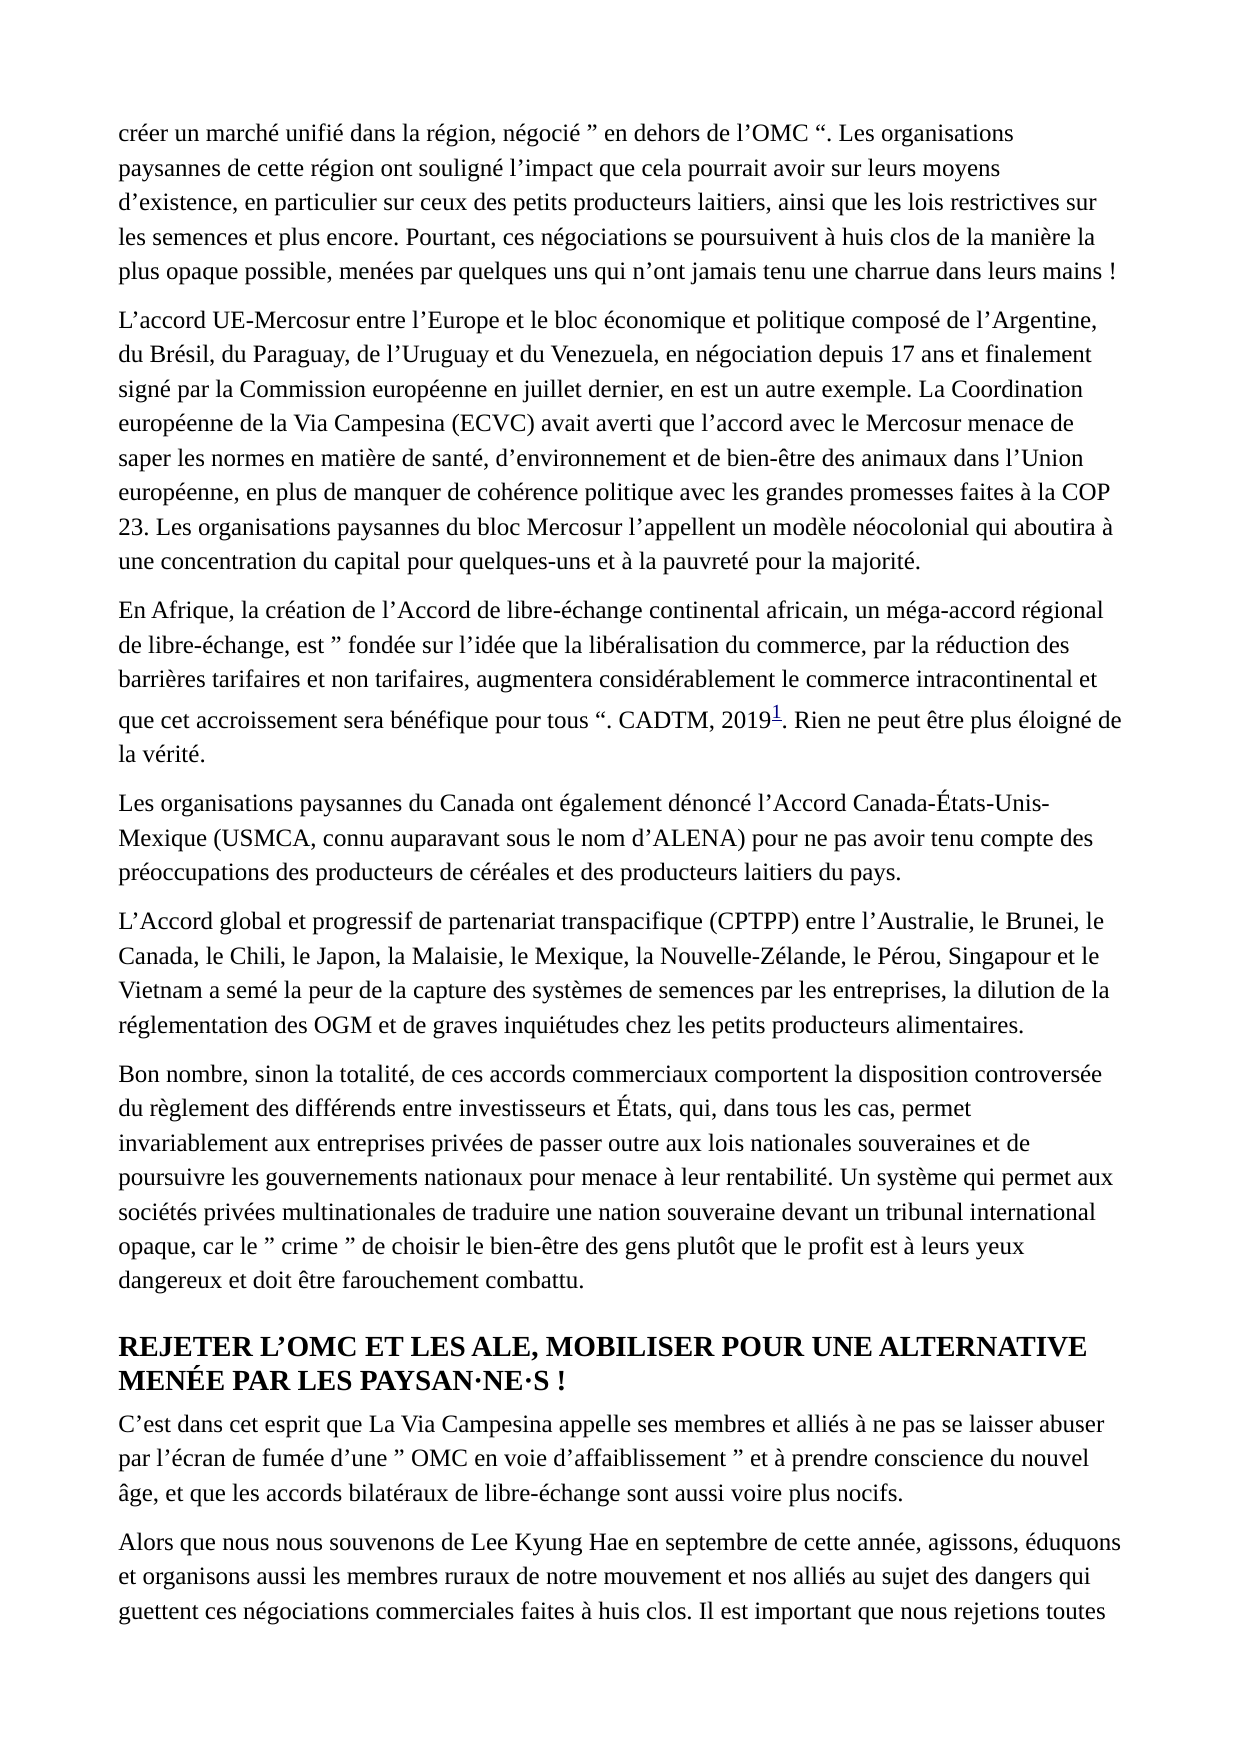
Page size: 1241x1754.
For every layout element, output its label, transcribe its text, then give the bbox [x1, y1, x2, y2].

text En Afrique, la création de l’Accord de libre-échange continental africain, un méga-accord régional de libre-échange, est ” fondée sur l’idée que la libéralisation du commerce, par la réduction des barrières tarifaires et non tarifaires, augmentera considérablement le commerce intracontinental et que cet accroissement sera bénéfique pour tous “. CADTM, 20191. Rien ne peut être plus éloigné de la vérité. [118, 596, 1122, 768]
text Bon nombre, sinon la totalité, de ces accords commerciaux comportent la disposition controversée du règlement des différends entre investisseurs et États, qui, dans tous les cas, permet invariablement aux entreprises privées de passer outre aux lois nationales souveraines et de poursuivre les gouvernements nationaux pour menace à leur rentabilité. Un système qui permet aux sociétés privées multinationales de traduire une nation souveraine devant un tribunal international opaque, car le ” crime ” de choisir le bien-être des gens plutôt que le profit est à leurs yeux dangereux et doit être farouchement combattu. [118, 1059, 1122, 1294]
text C’est dans cet esprit que La Via Campesina appelle ses membres et alliés à ne pas se laisser abuser par l’écran de fumée d’une ” OMC en voie d’affaiblissement ” et à prendre conscience du nouvel âge, et que les accords bilatéraux de libre-échange sont aussi voire plus nocifs. [118, 1409, 1122, 1507]
text L’Accord global et progressif de partenariat transpacifique (CPTPP) entre l’Australie, le Brunei, le Canada, le Chili, le Japon, la Malaisie, le Mexique, la Nouvelle-Zélande, le Pérou, Singapour et le Vietnam a semé la peur de la capture des systèmes de semences par les entreprises, la dilution de la réglementation des OGM et de graves inquiétudes chez les petits producteurs alimentaires. [118, 906, 1122, 1038]
text Alors que nous nous souvenons de Lee Kyung Hae en septembre de cette année, agissons, éduquons et organisons aussi les membres ruraux de notre mouvement et nos alliés au sujet des dangers qui guettent ces négociations commerciales faites à huis clos. Il est important que nous rejetions toutes [118, 1527, 1122, 1624]
text créer un marché unifié dans la région, négocié ” en dehors de l’OMC “. Les organisations paysannes de cette région ont souligné l’impact que cela pourrait avoir sur leurs moyens d’existence, en particulier sur ceux des petits producteurs laitiers, ainsi que les lois restrictives sur les semences et plus encore. Pourtant, ces négociations se poursuivent à huis clos de la manière la plus opaque possible, menées par quelques uns qui n’ont jamais tenu une charrue dans leurs mains ! [118, 118, 1122, 285]
text L’accord UE-Mercosur entre l’Europe et le bloc économique et politique composé de l’Argentine, du Brésil, du Paraguay, de l’Uruguay et du Venezuela, en négociation depuis 17 ans et finalement signé par la Commission européenne en juillet dernier, en est un autre exemple. La Coordination européenne de la Via Campesina (ECVC) avait averti que l’accord avec le Mercosur menace de saper les normes en matière de santé, d’environnement et de bien-être des animaux dans l’Union européenne, en plus de manquer de cohérence politique avec les grandes promesses faites à la COP 23. Les organisations paysannes du bloc Mercosur l’appellent un modèle néocolonial qui aboutira à une concentration du capital pour quelques-uns et à la pauvreté pour la majorité. [118, 305, 1122, 575]
text Les organisations paysannes du Canada ont également dénoncé l’Accord Canada-États-Unis-Mexique (USMCA, connu auparavant sous le nom d’ALENA) pour ne pas avoir tenu compte des préoccupations des producteurs de céréales et des producteurs laitiers du pays. [118, 788, 1122, 886]
subtitle REJETER L’OMC ET LES ALE, MOBILISER POUR UNE ALTERNATIVE MENÉE PAR LES PAYSAN·NE·S ! [118, 1329, 1122, 1396]
